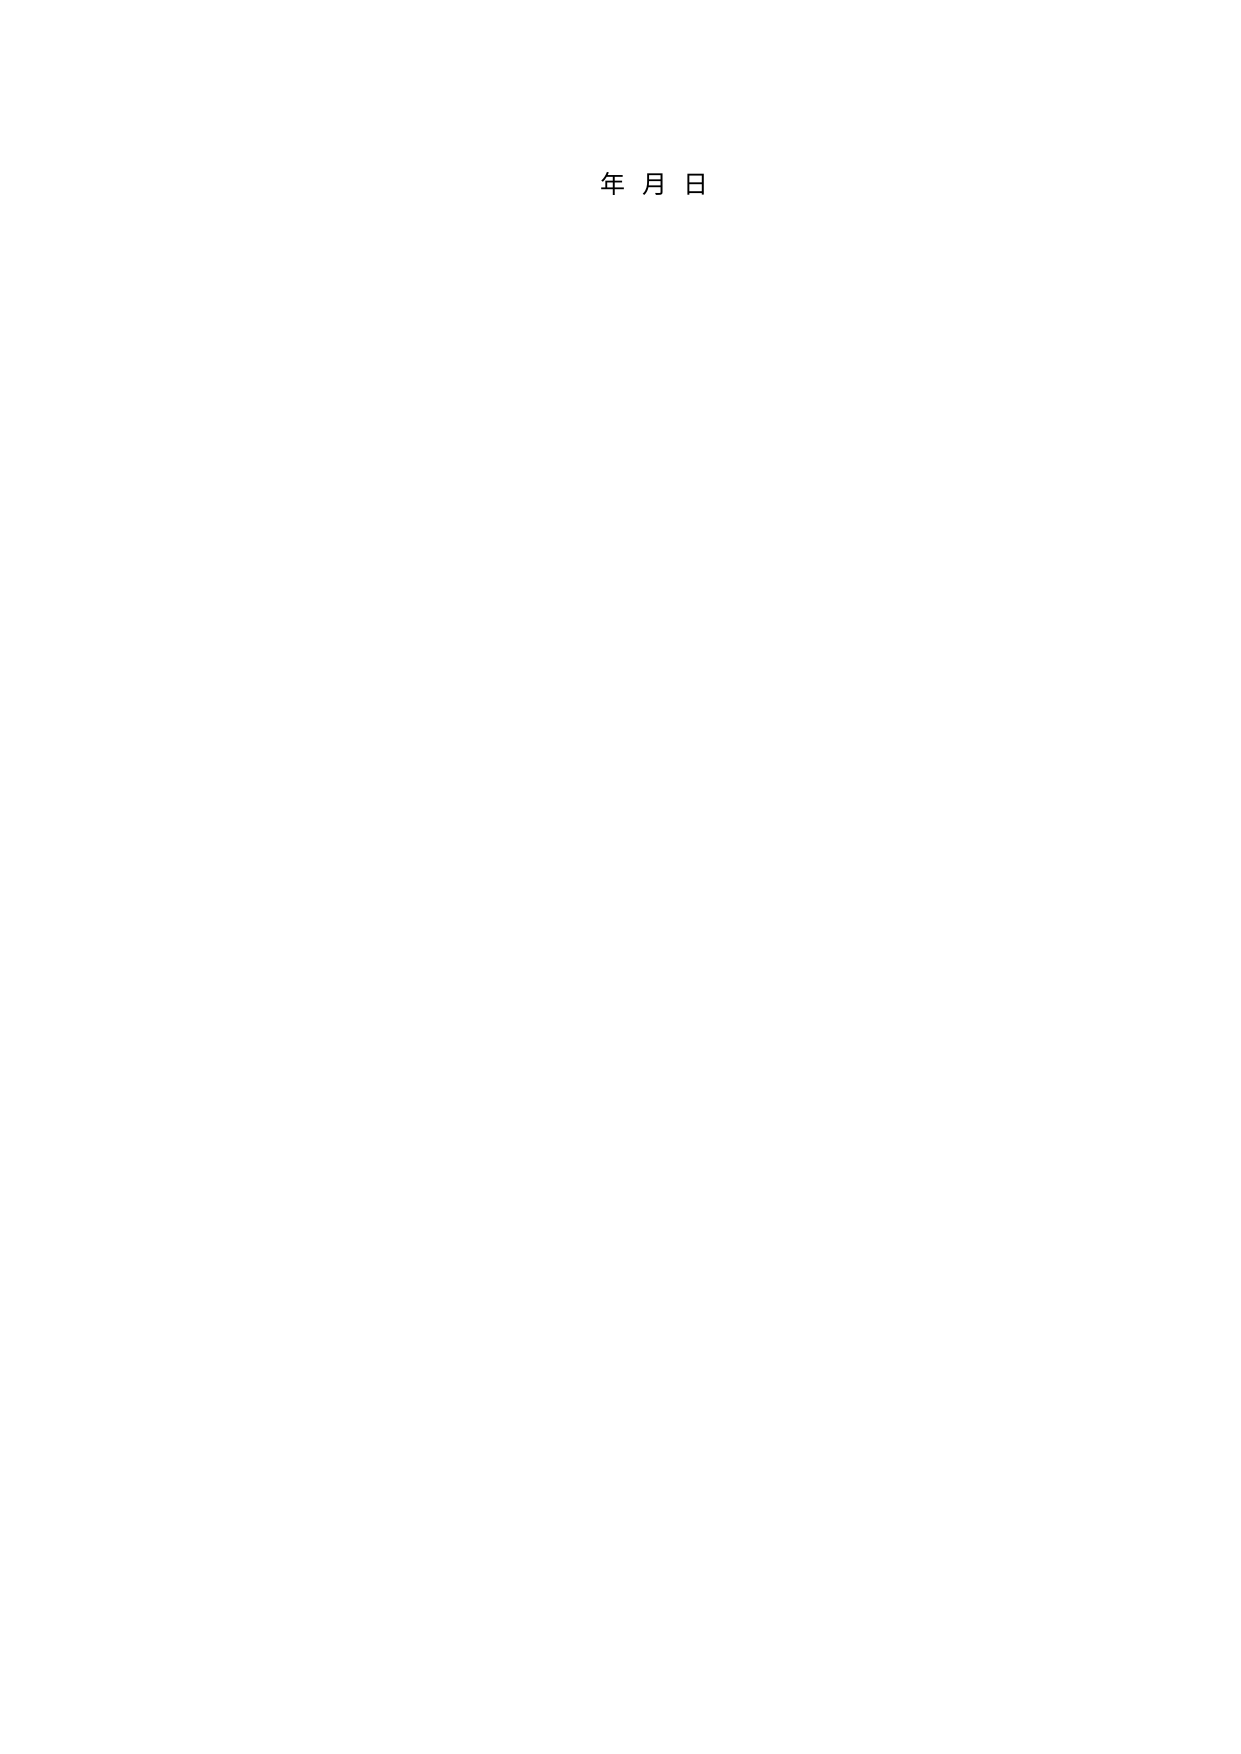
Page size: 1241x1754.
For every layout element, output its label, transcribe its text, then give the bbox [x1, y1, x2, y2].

text 年 月 日 [112, 164, 1053, 201]
